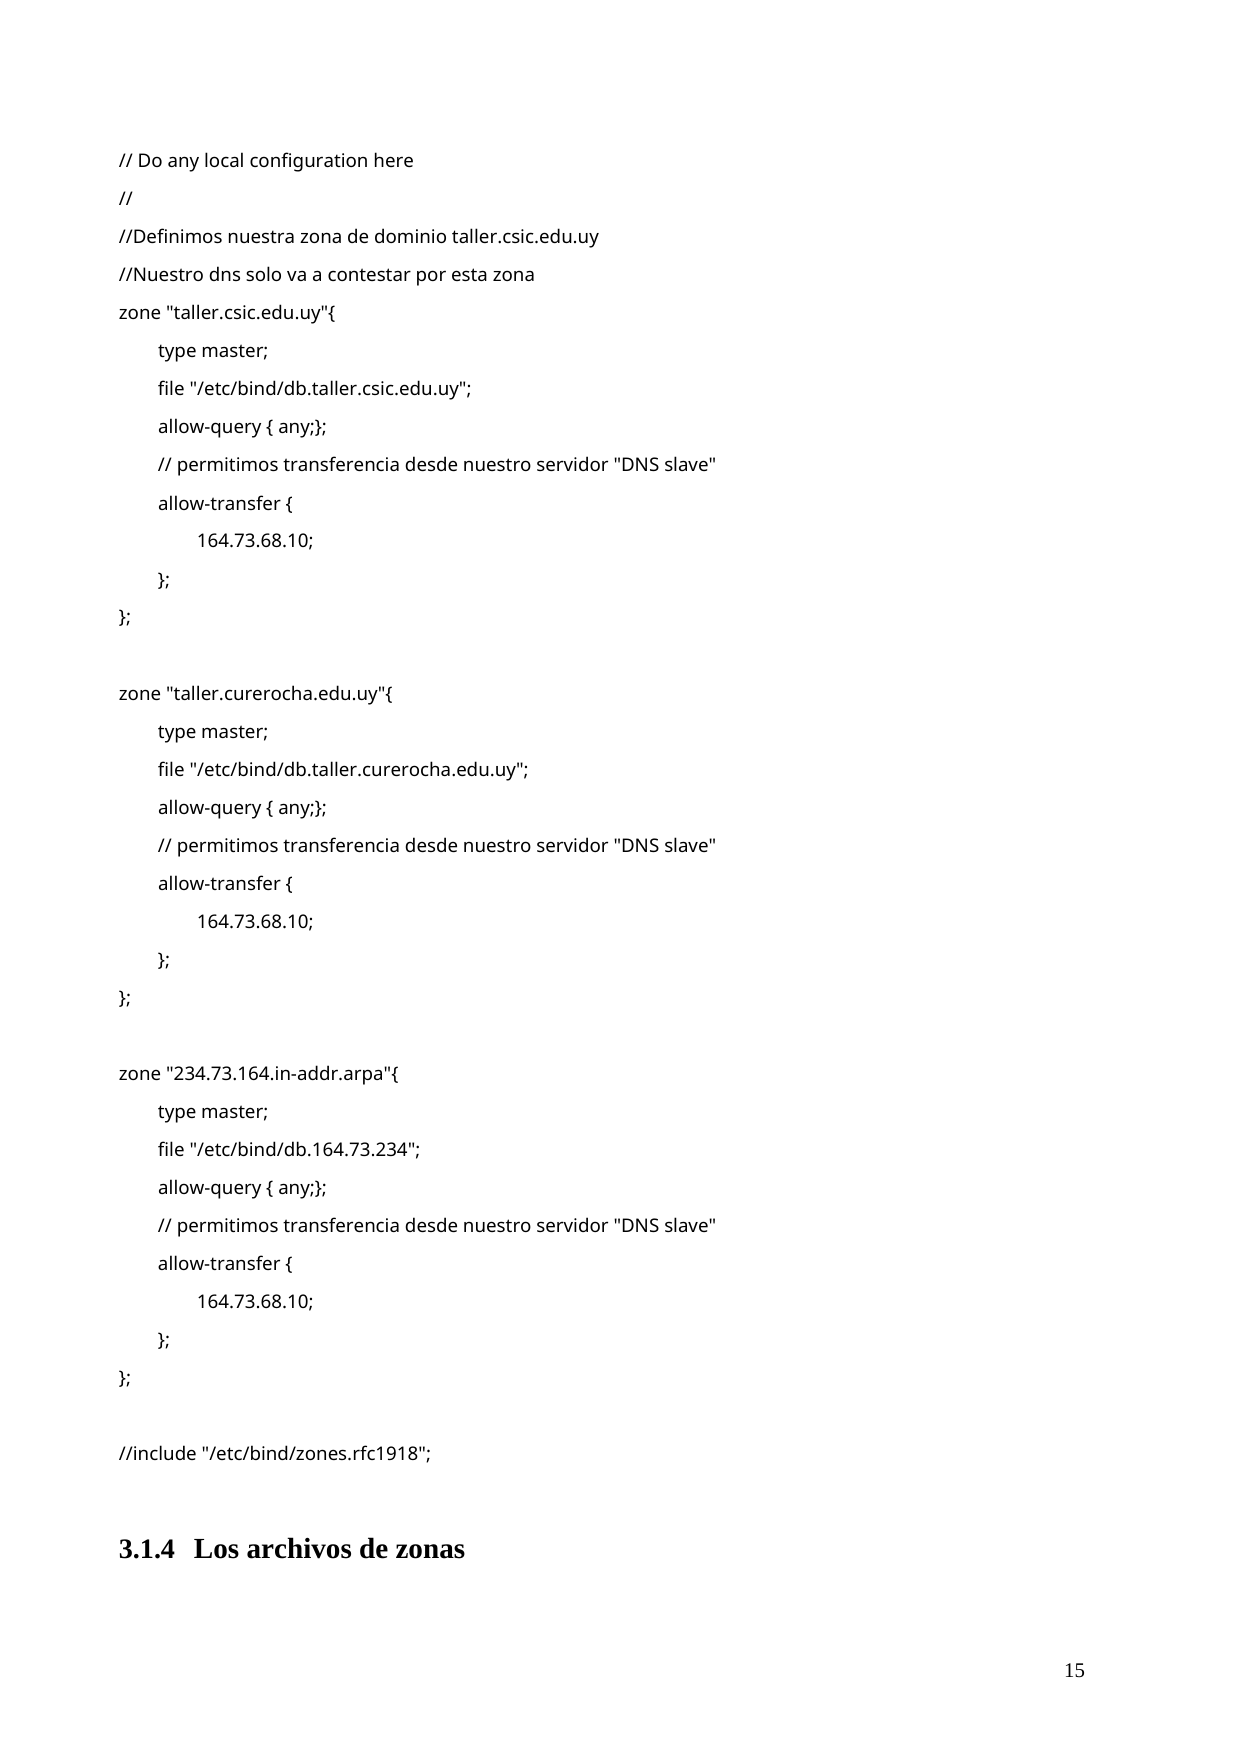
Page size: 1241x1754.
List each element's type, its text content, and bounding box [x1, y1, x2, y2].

text zone "taller.csic.edu.uy"{ [119, 300, 1153, 325]
text // permitimos transferencia desde nuestro servidor "DNS slave" [119, 452, 1153, 477]
text // permitimos transferencia desde nuestro servidor "DNS slave" [119, 1212, 1153, 1238]
text }; [119, 566, 1153, 591]
text //Nuestro dns solo va a contestar por esta zona [119, 262, 1153, 287]
text allow-transfer { [119, 870, 1153, 896]
text file "/etc/bind/db.taller.csic.edu.uy"; [119, 376, 1153, 401]
text }; [119, 946, 1153, 972]
text allow-query { any;}; [119, 1174, 1153, 1200]
subtitle Los archivos de zonas [119, 1532, 1153, 1565]
text }; [119, 604, 1153, 629]
text zone "234.73.164.in-addr.arpa"{ [119, 1060, 1153, 1086]
text //include "/etc/bind/zones.rfc1918"; [119, 1440, 1153, 1466]
text // Do any local configuration here [119, 148, 1153, 173]
text //Definimos nuestra zona de dominio taller.csic.edu.uy [119, 224, 1153, 249]
text }; [119, 1364, 1153, 1390]
text allow-query { any;}; [119, 794, 1153, 819]
text 164.73.68.10; [119, 528, 1153, 553]
text allow-query { any;}; [119, 414, 1153, 439]
text }; [119, 984, 1153, 1009]
text 164.73.68.10; [119, 908, 1153, 933]
text type master; [119, 718, 1153, 743]
text type master; [119, 338, 1153, 363]
text type master; [119, 1098, 1153, 1124]
text allow-transfer { [119, 490, 1153, 515]
text zone "taller.curerocha.edu.uy"{ [119, 680, 1153, 705]
text // permitimos transferencia desde nuestro servidor "DNS slave" [119, 832, 1153, 857]
text 164.73.68.10; [119, 1288, 1153, 1314]
text file "/etc/bind/db.164.73.234"; [119, 1136, 1153, 1162]
text // [119, 186, 1153, 211]
text allow-transfer { [119, 1250, 1153, 1276]
text }; [119, 1326, 1153, 1352]
text file "/etc/bind/db.taller.curerocha.edu.uy"; [119, 756, 1153, 781]
